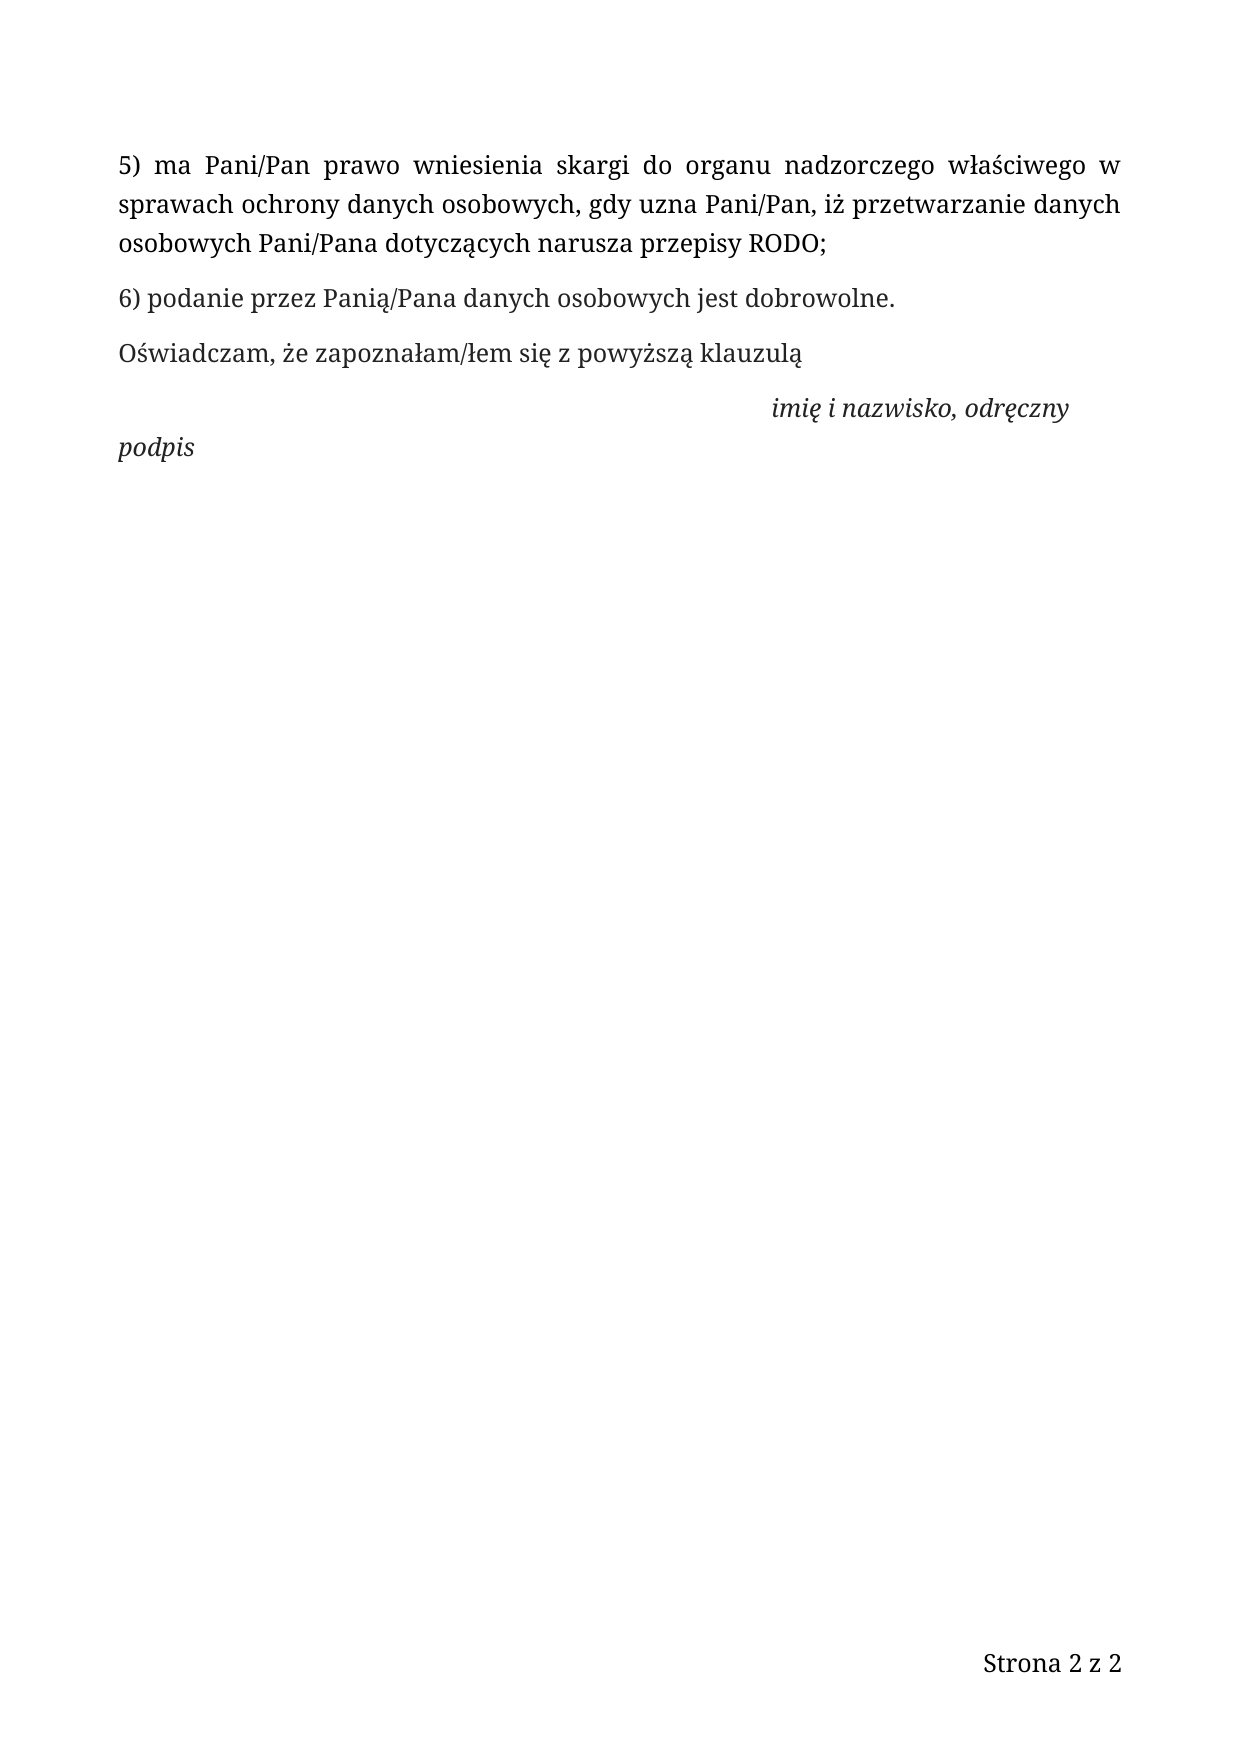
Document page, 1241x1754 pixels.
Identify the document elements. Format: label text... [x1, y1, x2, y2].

text Oświadczam, że zapoznałam/łem się z powyższą klauzulą [118, 336, 1122, 370]
list 6) podanie przez Panią/Pana danych osobowych jest dobrowolne. [118, 281, 1122, 315]
text 5) ma Pani/Pan prawo wniesienia skargi do organu nadzorczego właściwego w sprawach ochrony danych osobowych, gdy uzna Pani/Pan, iż przetwarzanie danych osobowych Pani/Pana dotyczących narusza przepisy RODO; [118, 148, 1122, 260]
text imię i nazwisko, odręczny podpis [118, 390, 1122, 464]
